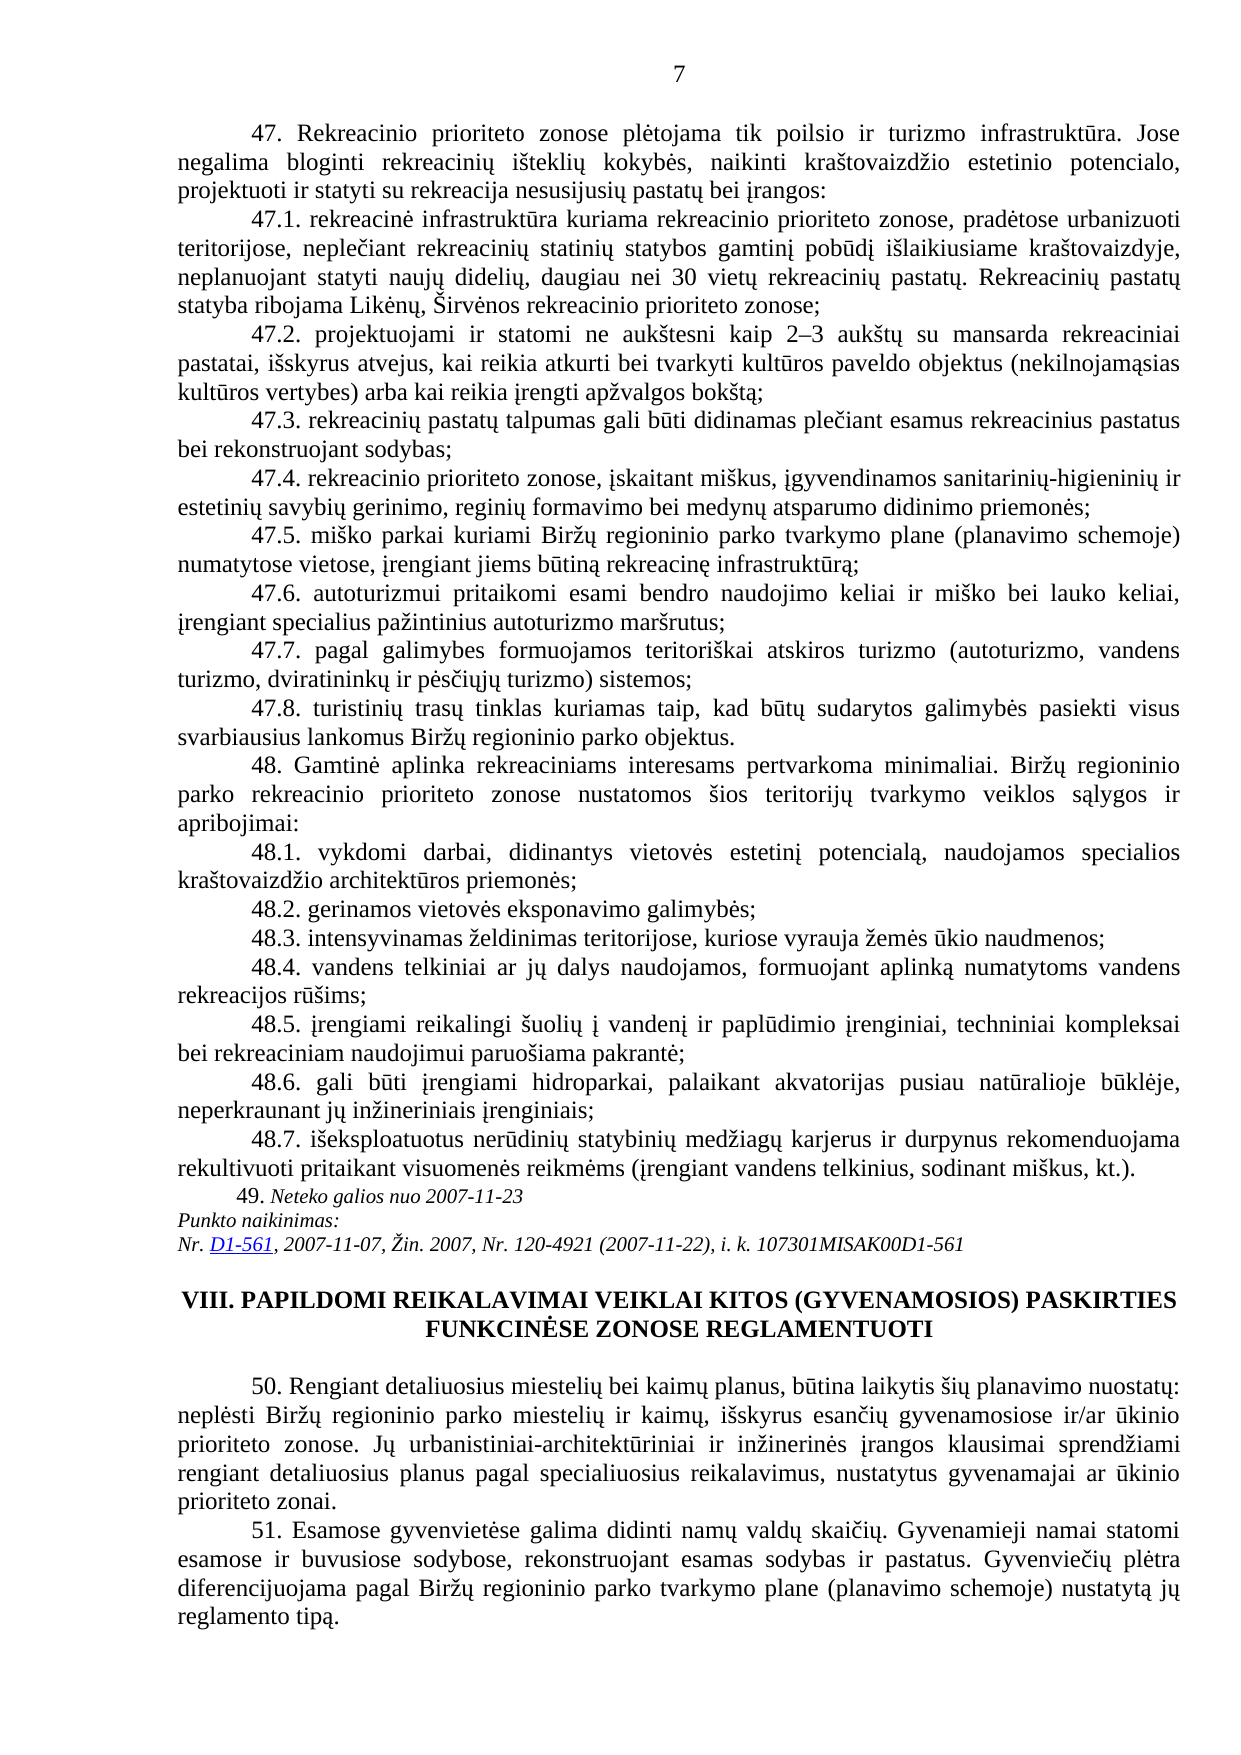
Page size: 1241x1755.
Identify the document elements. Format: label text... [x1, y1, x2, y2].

text 47.6. autoturizmui pritaikomi esami bendro naudojimo keliai ir miško bei lauko keliai, įrengiant specialius pažintinius autoturizmo maršrutus; [177, 578, 1181, 636]
text 48. Gamtinė aplinka rekreaciniams interesams pertvarkoma minimaliai. Biržų regioninio parko rekreacinio prioriteto zonose nustatomos šios teritorijų tvarkymo veiklos sąlygos ir apribojimai: [177, 751, 1181, 837]
text 47. Rekreacinio prioriteto zonose plėtojama tik poilsio ir turizmo infrastruktūra. Jose negalima bloginti rekreacinių išteklių kokybės, naikinti kraštovaizdžio estetinio potencialo, projektuoti ir statyti su rekreacija nesusijusių pastatų bei įrangos: [177, 118, 1181, 204]
text 48.2. gerinamos vietovės eksponavimo galimybės; [177, 894, 1181, 923]
text Punkto naikinimas: [177, 1208, 1181, 1232]
text 48.7. išeksploatuotus nerūdinių statybinių medžiagų karjerus ir durpynus rekomenduojama rekultivuoti pritaikant visuomenės reikmėms (įrengiant vandens telkinius, sodinant miškus, kt.). [177, 1124, 1181, 1182]
text 47.7. pagal galimybes formuojamos teritoriškai atskiros turizmo (autoturizmo, vandens turizmo, dviratininkų ir pėsčiųjų turizmo) sistemos; [177, 636, 1181, 693]
text 48.3. intensyvinamas želdinimas teritorijose, kuriose vyrauja žemės ūkio naudmenos; [177, 923, 1181, 952]
text 48.6. gali būti įrengiami hidroparkai, palaikant akvatorijas pusiau natūralioje būklėje, neperkraunant jų inžineriniais įrenginiais; [177, 1067, 1181, 1124]
text 47.4. rekreacinio prioriteto zonose, įskaitant miškus, įgyvendinamos sanitarinių-higieninių ir estetinių savybių gerinimo, reginių formavimo bei medynų atsparumo didinimo priemonės; [177, 463, 1181, 521]
text 47.5. miško parkai kuriami Biržų regioninio parko tvarkymo plane (planavimo schemoje) numatytose vietose, įrengiant jiems būtiną rekreacinę infrastruktūrą; [177, 521, 1181, 578]
text 47.1. rekreacinė infrastruktūra kuriama rekreacinio prioriteto zonose, pradėtose urbanizuoti teritorijose, neplečiant rekreacinių statinių statybos gamtinį pobūdį išlaikiusiame kraštovaizdyje, neplanuojant statyti naujų didelių, daugiau nei 30 vietų rekreacinių pastatų. Rekreacinių pastatų statyba ribojama Likėnų, Širvėnos rekreacinio prioriteto zonose; [177, 204, 1181, 319]
text Nr. D1-561, 2007-11-07, Žin. 2007, Nr. 120-4921 (2007-11-22), i. k. 107301MISAK00D1-561 [177, 1232, 1181, 1256]
text 47.2. projektuojami ir statomi ne aukštesni kaip 2–3 aukštų su mansarda rekreaciniai pastatai, išskyrus atvejus, kai reikia atkurti bei tvarkyti kultūros paveldo objektus (nekilnojamąsias kultūros vertybes) arba kai reikia įrengti apžvalgos bokštą; [177, 319, 1181, 406]
text 51. Esamose gyvenvietėse galima didinti namų valdų skaičių. Gyvenamieji namai statomi esamose ir buvusiose sodybose, rekonstruojant esamas sodybas ir pastatus. Gyvenviečių plėtra diferencijuojama pagal Biržų regioninio parko tvarkymo plane (planavimo schemoje) nustatytą jų reglamento tipą. [177, 1515, 1181, 1630]
text 47.3. rekreacinių pastatų talpumas gali būti didinamas plečiant esamus rekreacinius pastatus bei rekonstruojant sodybas; [177, 406, 1181, 463]
text 48.1. vykdomi darbai, didinantys vietovės estetinį potencialą, naudojamos specialios kraštovaizdžio architektūros priemonės; [177, 837, 1181, 894]
text 48.5. įrengiami reikalingi šuolių į vandenį ir paplūdimio įrenginiai, techniniai kompleksai bei rekreaciniam naudojimui paruošiama pakrantė; [177, 1009, 1181, 1067]
text 48.4. vandens telkiniai ar jų dalys naudojamos, formuojant aplinką numatytoms vandens rekreacijos rūšims; [177, 952, 1181, 1009]
text viii. PAPILDOMI REIKALAVIMAI VEIKLAI Kitos (gyvenamosios) paskirties funkcinėsE zonosE REGLAMENTUOTI [177, 1285, 1181, 1343]
text 49. Neteko galios nuo 2007-11-23 [177, 1182, 1181, 1208]
text 50. Rengiant detaliuosius miestelių bei kaimų planus, būtina laikytis šių planavimo nuostatų: neplėsti Biržų regioninio parko miestelių ir kaimų, išskyrus esančių gyvenamosiose ir/ar ūkinio prioriteto zonose. Jų urbanistiniai-architektūriniai ir inžinerinės įrangos klausimai sprendžiami rengiant detaliuosius planus pagal specialiuosius reikalavimus, nustatytus gyvenamajai ar ūkinio prioriteto zonai. [177, 1371, 1181, 1515]
text 47.8. turistinių trasų tinklas kuriamas taip, kad būtų sudarytos galimybės pasiekti visus svarbiausius lankomus Biržų regioninio parko objektus. [177, 693, 1181, 751]
